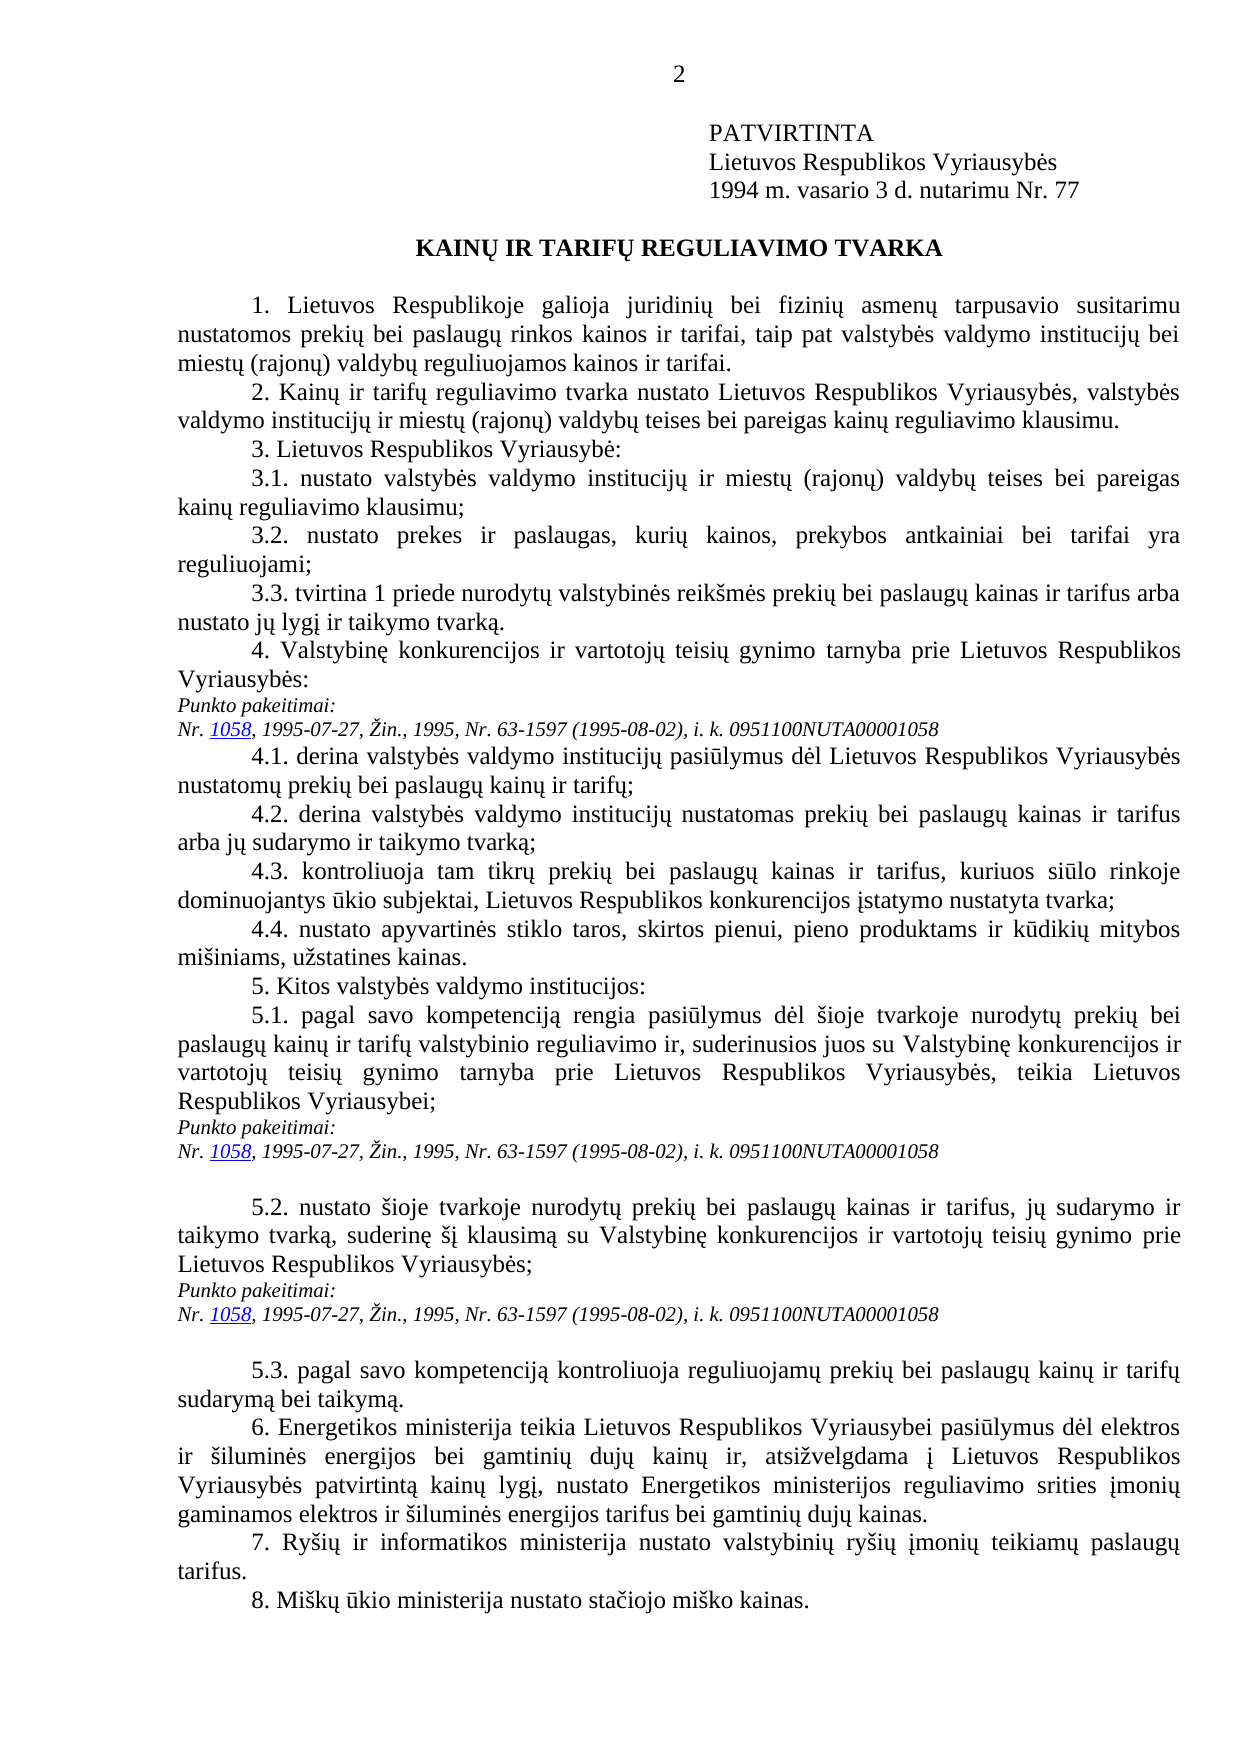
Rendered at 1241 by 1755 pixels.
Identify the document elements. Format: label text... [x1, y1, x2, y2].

text 8. Miškų ūkio ministerija nustato stačiojo miško kainas. [177, 1585, 1181, 1614]
text Punkto pakeitimai: [177, 693, 1181, 717]
text 6. Energetikos ministerija teikia Lietuvos Respublikos Vyriausybei pasiūlymus dėl elektros ir šiluminės energijos bei gamtinių dujų kainų ir, atsižvelgdama į Lietuvos Respublikos Vyriausybės patvirtintą kainų lygį, nustato Energetikos ministerijos reguliavimo srities įmonių gaminamos elektros ir šiluminės energijos tarifus bei gamtinių dujų kainas. [177, 1412, 1181, 1527]
text Nr. 1058, 1995-07-27, Žin., 1995, Nr. 63-1597 (1995-08-02), i. k. 0951100NUTA00001058 [177, 717, 1181, 741]
text 3.3. tvirtina 1 priede nurodytų valstybinės reikšmės prekių bei paslaugų kainas ir tarifus arba nustato jų lygį ir taikymo tvarką. [177, 578, 1181, 636]
text 3.2. nustato prekes ir paslaugas, kurių kainos, prekybos antkainiai bei tarifai yra reguliuojami; [177, 521, 1181, 578]
text 1. Lietuvos Respublikoje galioja juridinių bei fizinių asmenų tarpusavio susitarimu nustatomos prekių bei paslaugų rinkos kainos ir tarifai, taip pat valstybės valdymo institucijų bei miestų (rajonų) valdybų reguliuojamos kainos ir tarifai. [177, 291, 1181, 377]
text 4.2. derina valstybės valdymo institucijų nustatomas prekių bei paslaugų kainas ir tarifus arba jų sudarymo ir taikymo tvarką; [177, 799, 1181, 856]
text 4.1. derina valstybės valdymo institucijų pasiūlymus dėl Lietuvos Respublikos Vyriausybės nustatomų prekių bei paslaugų kainų ir tarifų; [177, 741, 1181, 799]
text KAINŲ IR TARIFŲ REGULIAVIMO TVARKA [177, 233, 1181, 262]
text PATVIRTINTA [709, 118, 1181, 147]
text 5.1. pagal savo kompetenciją rengia pasiūlymus dėl šioje tvarkoje nurodytų prekių bei paslaugų kainų ir tarifų valstybinio reguliavimo ir, suderinusios juos su Valstybinę konkurencijos ir vartotojų teisių gynimo tarnyba prie Lietuvos Respublikos Vyriausybės, teikia Lietuvos Respublikos Vyriausybei; [177, 1000, 1181, 1115]
text 5.3. pagal savo kompetenciją kontroliuoja reguliuojamų prekių bei paslaugų kainų ir tarifų sudarymą bei taikymą. [177, 1355, 1181, 1412]
text 5.2. nustato šioje tvarkoje nurodytų prekių bei paslaugų kainas ir tarifus, jų sudarymo ir taikymo tvarką, suderinę šį klausimą su Valstybinę konkurencijos ir vartotojų teisių gynimo prie Lietuvos Respublikos Vyriausybės; [177, 1192, 1181, 1278]
text 4.4. nustato apyvartinės stiklo taros, skirtos pienui, pieno produktams ir kūdikių mitybos mišiniams, užstatines kainas. [177, 914, 1181, 971]
text 3.1. nustato valstybės valdymo institucijų ir miestų (rajonų) valdybų teises bei pareigas kainų reguliavimo klausimu; [177, 463, 1181, 521]
text Nr. 1058, 1995-07-27, Žin., 1995, Nr. 63-1597 (1995-08-02), i. k. 0951100NUTA00001058 [177, 1139, 1181, 1163]
text Punkto pakeitimai: [177, 1115, 1181, 1139]
text Nr. 1058, 1995-07-27, Žin., 1995, Nr. 63-1597 (1995-08-02), i. k. 0951100NUTA00001058 [177, 1302, 1181, 1326]
text 2. Kainų ir tarifų reguliavimo tvarka nustato Lietuvos Respublikos Vyriausybės, valstybės valdymo institucijų ir miestų (rajonų) valdybų teises bei pareigas kainų reguliavimo klausimu. [177, 377, 1181, 434]
text 7. Ryšių ir informatikos ministerija nustato valstybinių ryšių įmonių teikiamų paslaugų tarifus. [177, 1527, 1181, 1585]
text Punkto pakeitimai: [177, 1278, 1181, 1302]
text 4. Valstybinę konkurencijos ir vartotojų teisių gynimo tarnyba prie Lietuvos Respublikos Vyriausybės: [177, 636, 1181, 693]
text 5. Kitos valstybės valdymo institucijos: [177, 971, 1181, 1000]
text 4.3. kontroliuoja tam tikrų prekių bei paslaugų kainas ir tarifus, kuriuos siūlo rinkoje dominuojantys ūkio subjektai, Lietuvos Respublikos konkurencijos įstatymo nustatyta tvarka; [177, 856, 1181, 914]
text Lietuvos Respublikos Vyriausybės [177, 147, 1181, 176]
text 3. Lietuvos Respublikos Vyriausybė: [177, 434, 1181, 463]
text 1994 m. vasario 3 d. nutarimu Nr. 77 [177, 176, 1181, 204]
